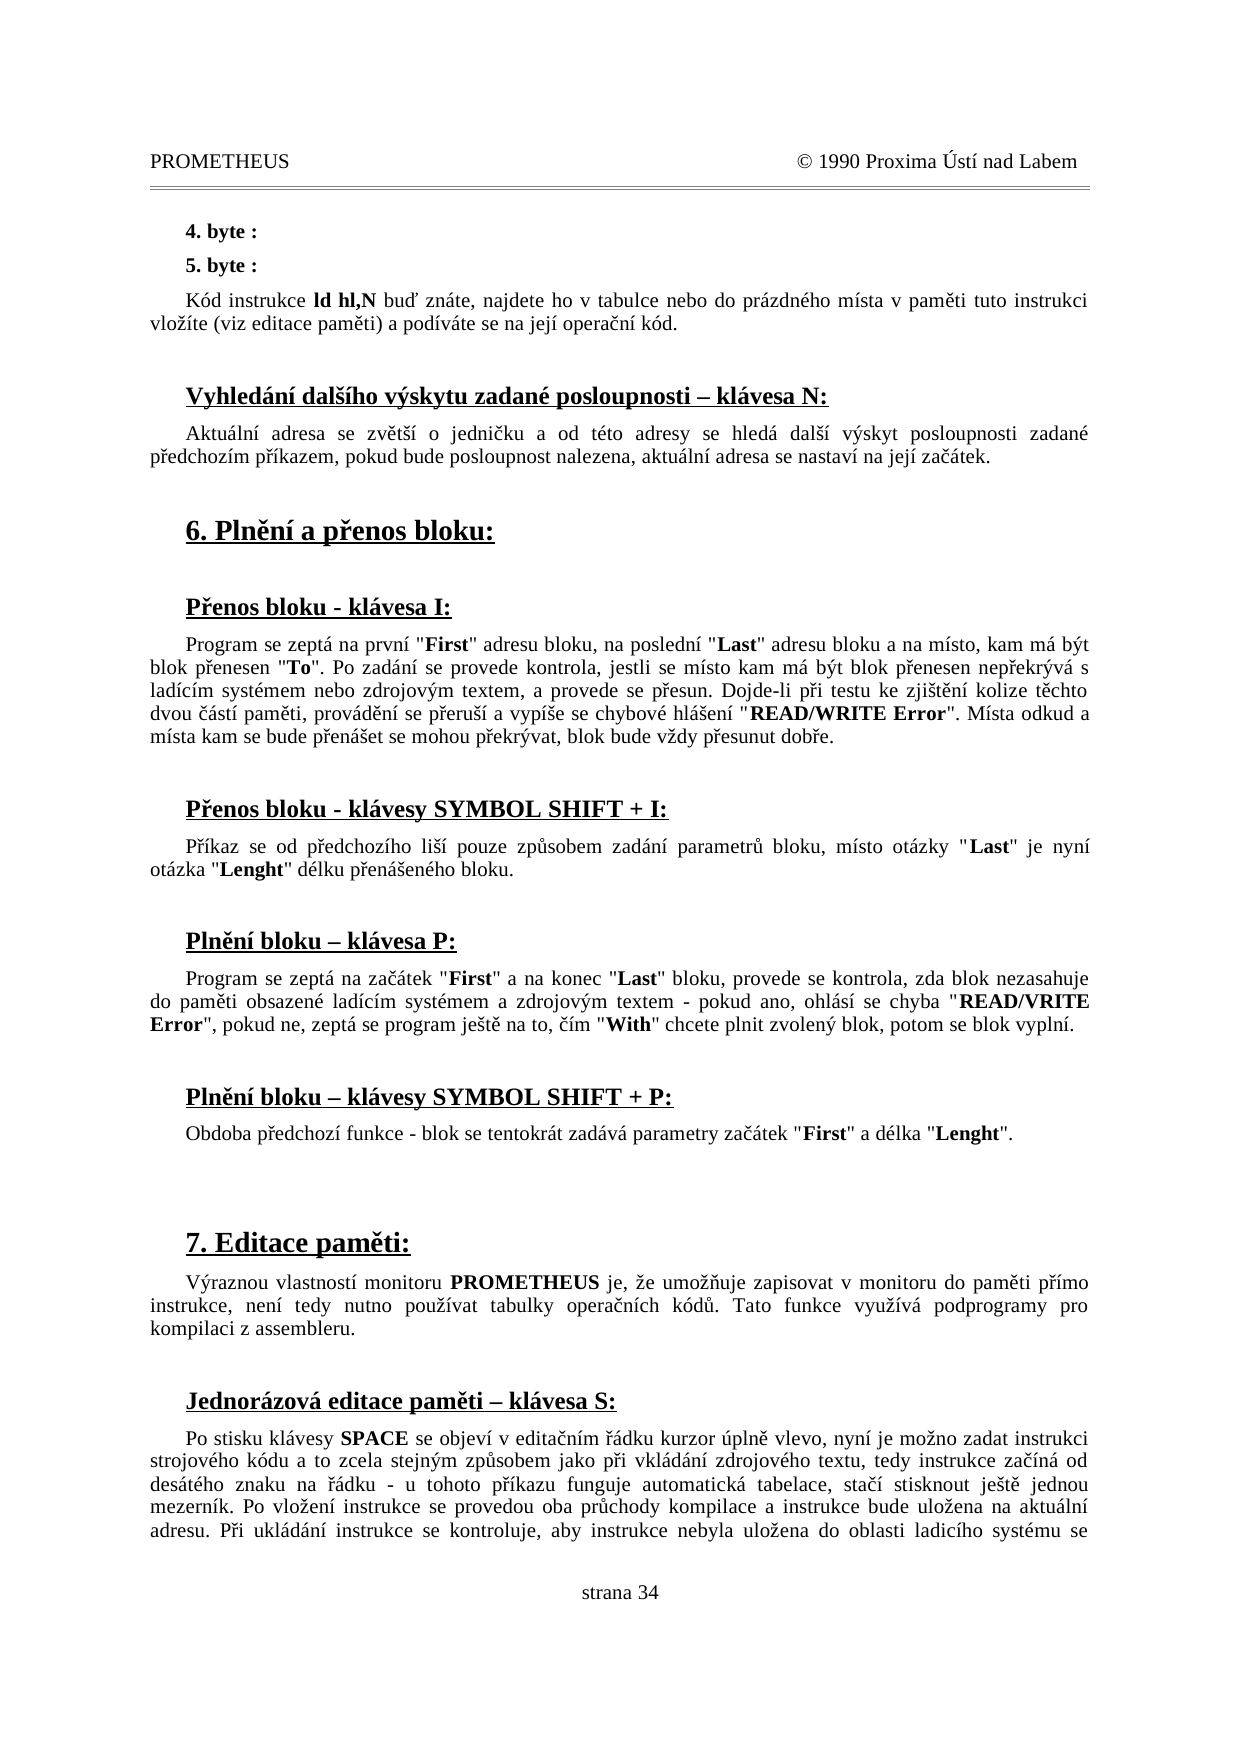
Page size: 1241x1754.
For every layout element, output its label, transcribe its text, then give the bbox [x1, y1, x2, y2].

text Plnění bloku – klávesy SYMBOL SHIFT + P: [150, 1082, 1090, 1111]
text Program se zeptá na začátek "First" a na konec "Last" bloku, provede se kontrola, zda blok nezasahuje do paměti obsazené ladícím systémem a zdrojovým textem - pokud ano, ohlásí se chyba "READ/VRITE Error", pokud ne, zeptá se program ještě na to, čím "With" chcete plnit zvolený blok, potom se blok vyplní. [150, 967, 1090, 1036]
text 5. byte : [150, 254, 1090, 277]
text Jednorázová editace paměti – klávesa S: [150, 1387, 1090, 1414]
text Přenos bloku - klávesa I: [150, 593, 1090, 621]
text Příkaz se od předchozího liší pouze způsobem zadání parametrů bloku, místo otázky "Last" je nyní otázka "Lenght" délku přenášeného bloku. [150, 834, 1090, 881]
text 4. byte : [150, 219, 1090, 243]
text 6. Plnění a přenos bloku: [150, 514, 1090, 547]
text Výraznou vlastností monitoru PROMETHEUS je, že umožňuje zapisovat v monitoru do paměti přímo instrukce, není tedy nutno používat tabulky operačních kódů. Tato funkce využívá podprogramy pro kompilaci z assembleru. [150, 1271, 1090, 1340]
text Aktuální adresa se zvětší o jedničku a od této adresy se hledá další výskyt posloupnosti zadané předchozím příkazem, pokud bude posloupnost nalezena, aktuální adresa se nastaví na její začátek. [150, 422, 1090, 468]
text 7. Editace paměti: [150, 1227, 1090, 1259]
text Plnění bloku – klávesa P: [150, 927, 1090, 955]
text Kód instrukce ld hl,N buď znáte, najdete ho v tabulce nebo do prázdného místa v paměti tuto instrukci vložíte (viz editace paměti) a podíváte se na její operační kód. [150, 289, 1090, 335]
text Program se zeptá na první "First" adresu bloku, na poslední "Last" adresu bloku a na místo, kam má být blok přenesen "To". Po zadání se provede kontrola, jestli se místo kam má být blok přenesen nepřekrývá s ladícím systémem nebo zdrojovým textem, a provede se přesun. Dojde-li při testu ke zjištění kolize těchto dvou částí paměti, provádění se přeruší a vypíše se chybové hlášení "READ/WRITE Error". Místa odkud a místa kam se bude přenášet se mohou překrývat, blok bude vždy přesunut dobře. [150, 633, 1090, 748]
text Přenos bloku - klávesy SYMBOL SHIFT + I: [150, 795, 1090, 823]
text Vyhledání dalšího výskytu zadané posloupnosti – klávesa N: [150, 382, 1090, 410]
text Po stisku klávesy SPACE se objeví v editačním řádku kurzor úplně vlevo, nyní je možno zadat instrukci strojového kódu a to zcela stejným způsobem jako při vkládání zdrojového textu, tedy instrukce začíná od desátého znaku na řádku - u tohoto příkazu funguje automatická tabelace, stačí stisknout ještě jednou mezerník. Po vložení instrukce se provedou oba průchody kompilace a instrukce bude uložena na aktuální adresu. Při ukládání instrukce se kontroluje, aby instrukce nebyla uložena do oblasti ladicího systému se [150, 1426, 1090, 1541]
text Obdoba předchozí funkce - blok se tentokrát zadává parametry začátek "First" a délka "Lenght". [150, 1122, 1090, 1145]
